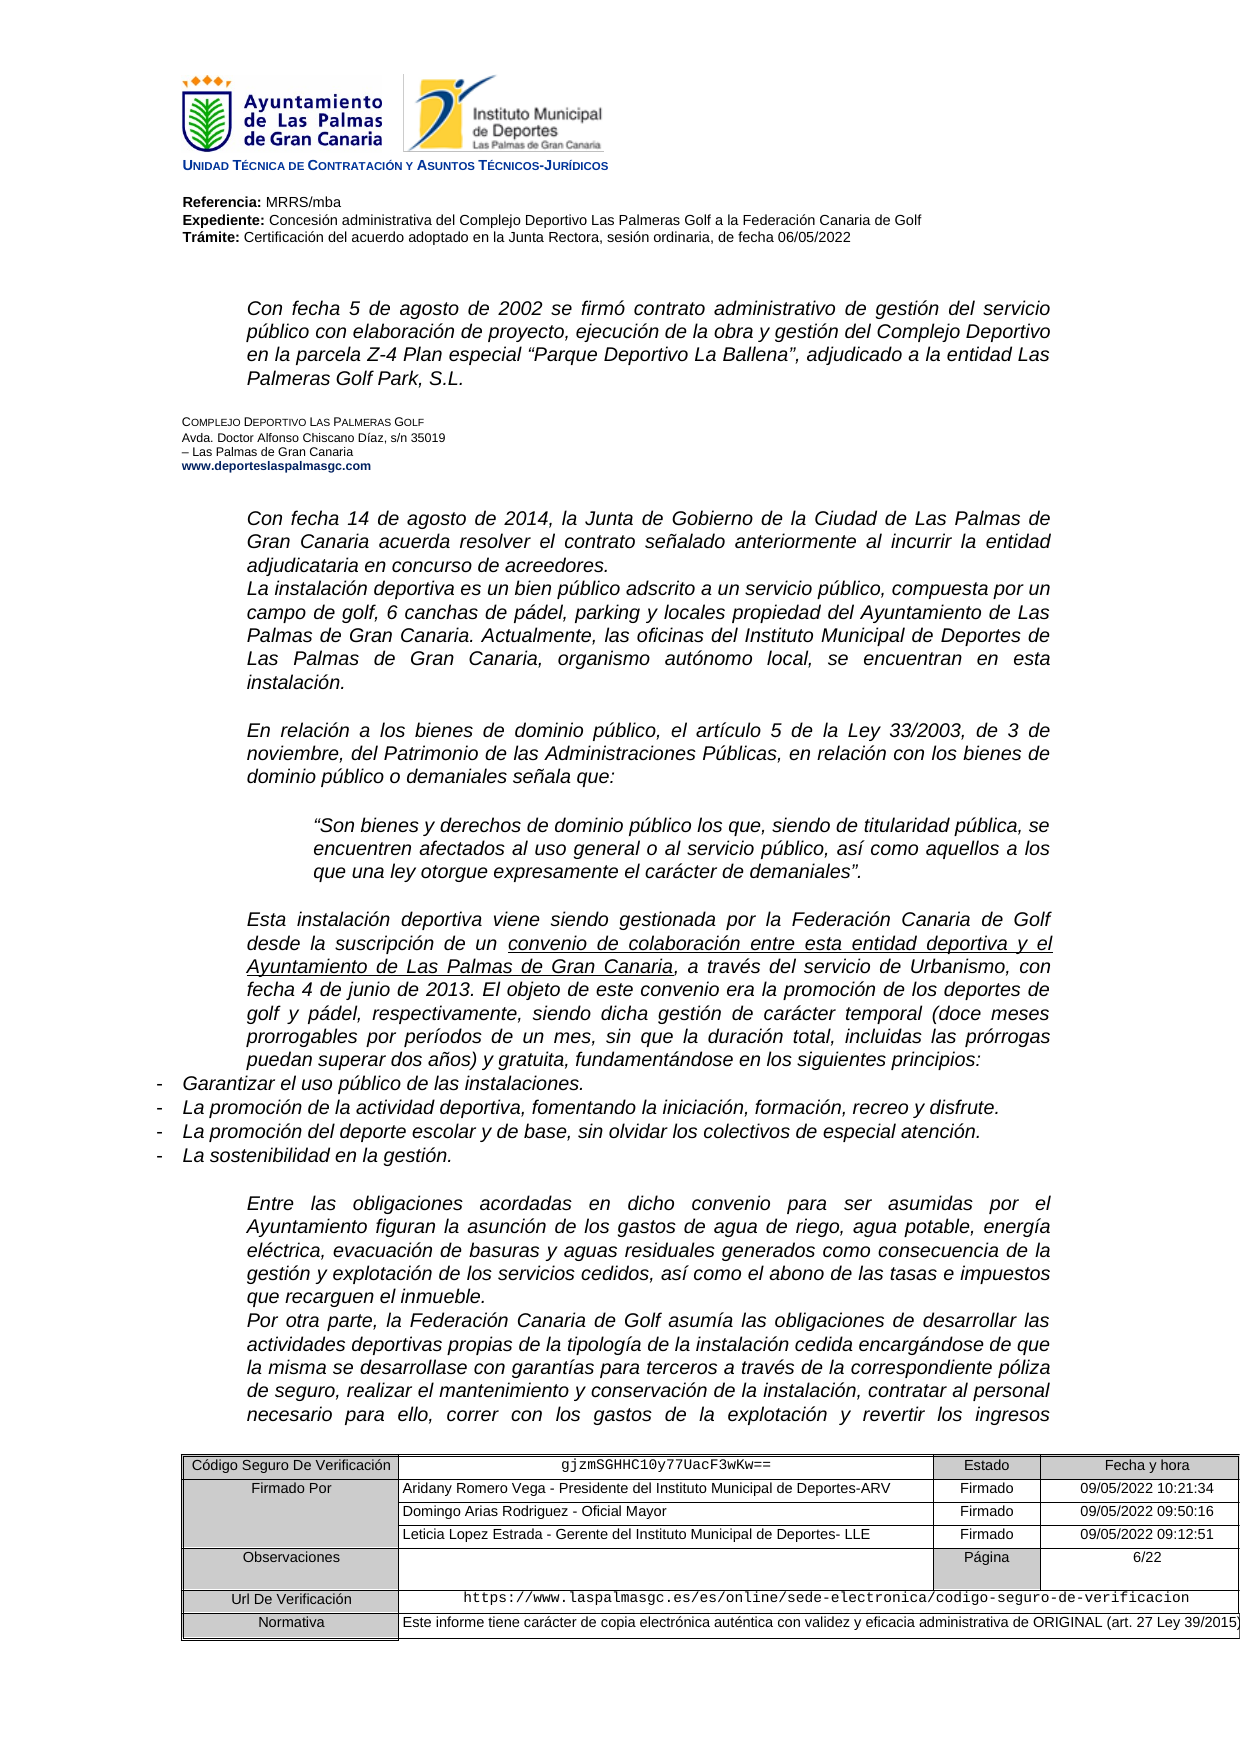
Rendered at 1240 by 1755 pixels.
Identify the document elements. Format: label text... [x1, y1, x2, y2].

text Con fecha 14 de agosto de 2014, la Junta de Gobierno de la Ciudad de Las Palmas de Gran Canaria acuerda resolver el contrato señalado anteriormente al incurrir la entidad adjudicataria en concurso de acreedores. [247, 507, 1053, 576]
text Con fecha 5 de agosto de 2002 se firmó contrato administrativo de gestión del servicio público con elaboración de proyecto, ejecución de la obra y gestión del Complejo Deportivo en la parcela Z-4 Plan especial “Parque Deportivo La Ballena”, adjudicado a la entidad Las Palmeras Golf Park, S.L. [247, 297, 1053, 389]
list La promoción del deporte escolar y de base, sin olvidar los colectivos de especial atención. [156, 1120, 1053, 1143]
list La sostenibilidad en la gestión. [156, 1144, 1053, 1166]
text Entre las obligaciones acordadas en dicho convenio para ser asumidas por el Ayuntamiento figuran la asunción de los gastos de agua de riego, agua potable, energía eléctrica, evacuación de basuras y aguas residuales generados como consecuencia de la gestión y explotación de los servicios cedidos, así como el abono de las tasas e impuestos que recarguen el inmueble. [247, 1192, 1053, 1308]
text La instalación deportiva es un bien público adscrito a un servicio público, compuesta por un campo de golf, 6 canchas de pádel, parking y locales propiedad del Ayuntamiento de Las Palmas de Gran Canaria. Actualmente, las oficinas del Instituto Municipal de Deportes de Las Palmas de Gran Canaria, organismo autónomo local, se encuentran en esta instalación. [247, 577, 1053, 693]
text “Son bienes y derechos de dominio público los que, siendo de titularidad pública, se encuentren afectados al uso general o al servicio público, así como aquellos a los que una ley otorgue expresamente el carácter de demaniales”. [313, 813, 1053, 883]
text Avda. Doctor Alfonso Chiscano Díaz, s/n 35019 – Las Palmas de Gran Canaria www.deporteslaspalmasgc.com [182, 430, 453, 473]
list Garantizar el uso público de las instalaciones. [156, 1072, 1053, 1095]
text En relación a los bienes de dominio público, el artículo 5 de la Ley 33/2003, de 3 de noviembre, del Patrimonio de las Administraciones Públicas, en relación con los bienes de dominio público o demaniales señala que: [247, 719, 1053, 788]
text Por otra parte, la Federación Canaria de Golf asumía las obligaciones de desarrollar las actividades deportivas propias de la tipología de la instalación cedida encargándose de que la misma se desarrollase con garantías para terceros a través de la correspondiente póliza de seguro, realizar el mantenimiento y conservación de la instalación, contratar al personal necesario para ello, correr con los gastos de la explotación y revertir los ingresos [247, 1309, 1053, 1425]
text Esta instalación deportiva viene siendo gestionada por la Federación Canaria de Golf desde la suscripción de un convenio de colaboración entre esta entidad deportiva y el Ayuntamiento de Las Palmas de Gran Canaria, a través del servicio de Urbanismo, con fecha 4 de junio de 2013. El objeto de este convenio era la promoción de los deportes de golf y pádel, respectivamente, siendo dicha gestión de carácter temporal (doce meses prorrogables por períodos de un mes, sin que la duración total, incluidas las prórrogas puedan superar dos años) y gratuita, fundamentándose en los siguientes principios: [247, 908, 1053, 1071]
list La promoción de la actividad deportiva, fomentando la iniciación, formación, recreo y disfrute. [156, 1096, 1053, 1119]
text COMPLEJO DEPORTIVO LAS PALMERAS GOLF [182, 415, 1053, 429]
